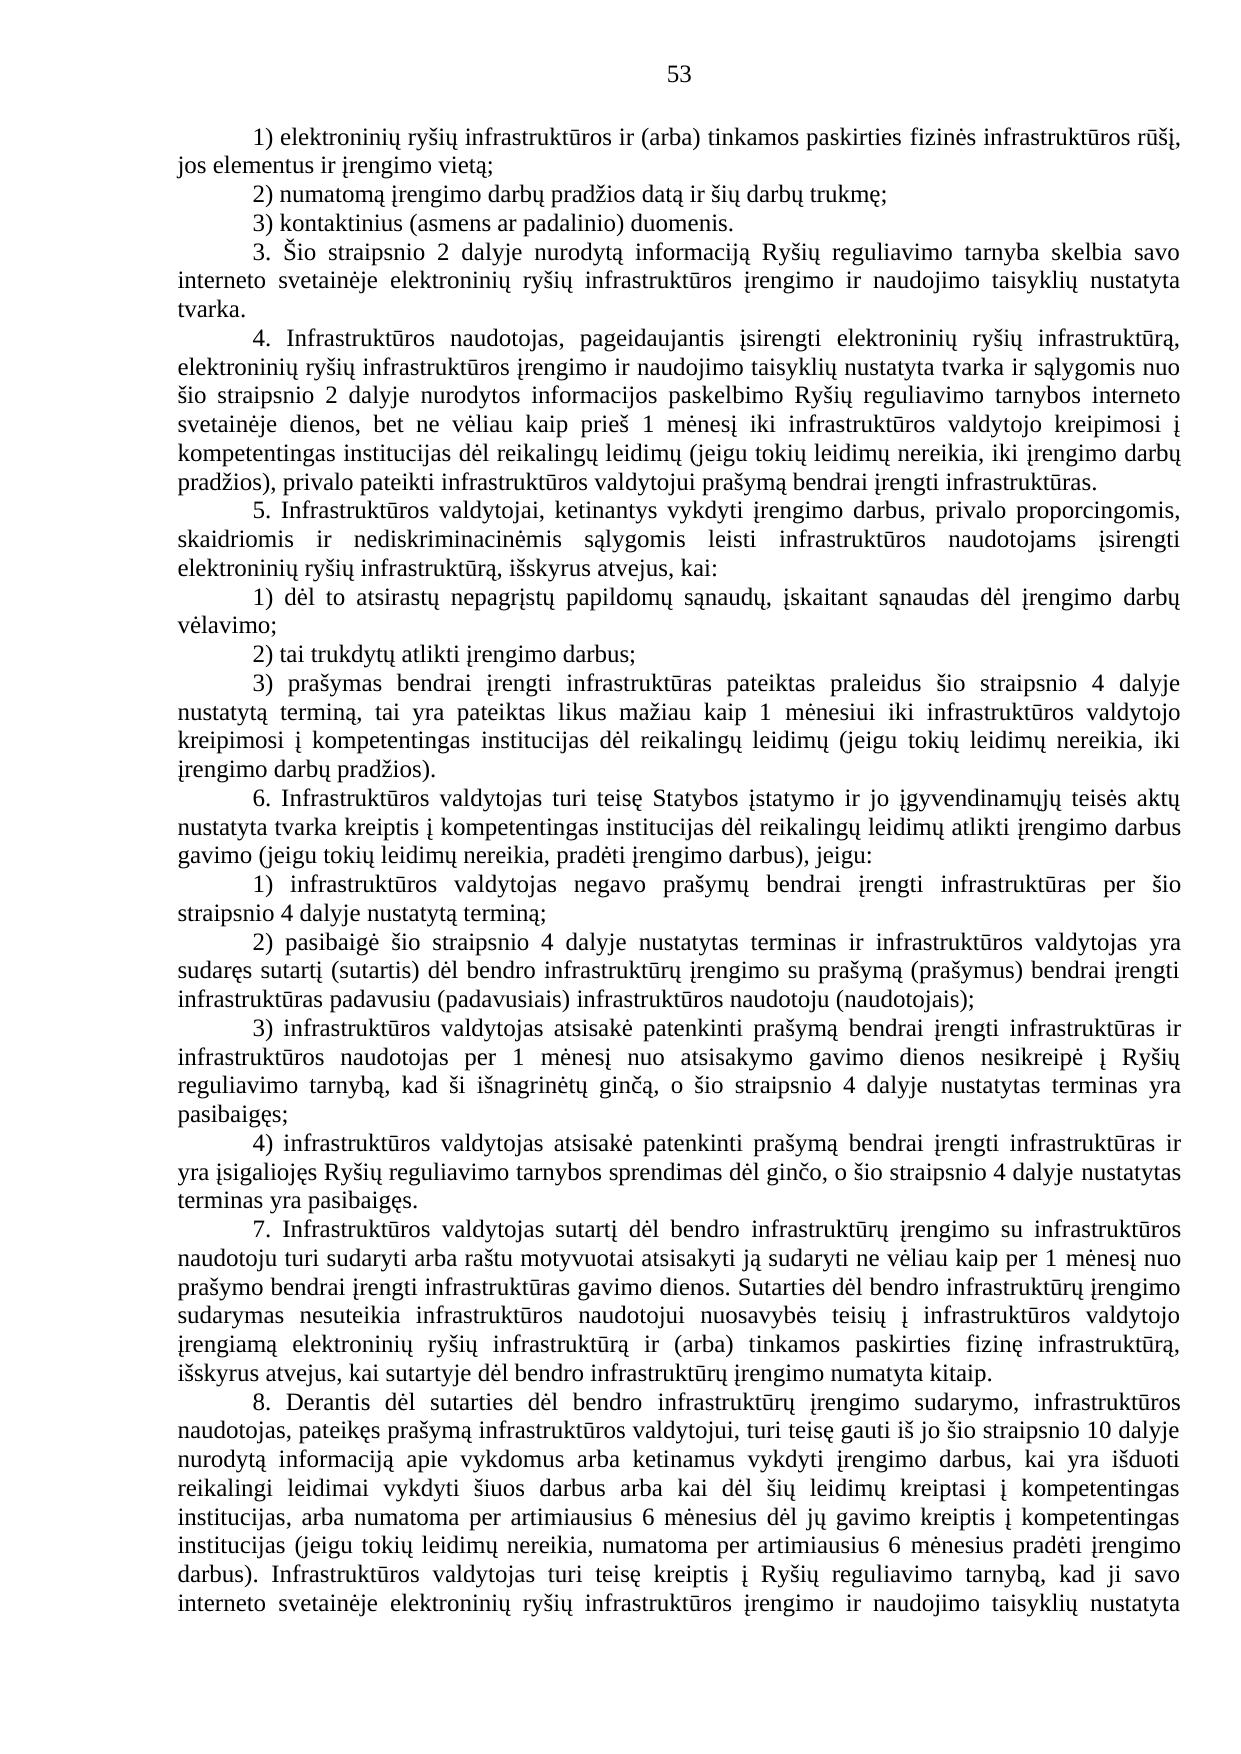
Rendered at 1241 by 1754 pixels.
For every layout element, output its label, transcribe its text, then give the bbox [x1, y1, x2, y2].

text 1) elektroninių ryšių infrastruktūros ir (arba) tinkamos paskirties fizinės infrastruktūros rūšį, jos elementus ir įrengimo vietą; [177, 122, 1181, 179]
text 1) infrastruktūros valdytojas negavo prašymų bendrai įrengti infrastruktūras per šio straipsnio 4 dalyje nustatytą terminą; [177, 869, 1181, 927]
text 2) numatomą įrengimo darbų pradžios datą ir šių darbų trukmę; [177, 179, 1181, 208]
text 1) dėl to atsirastų nepagrįstų papildomų sąnaudų, įskaitant sąnaudas dėl įrengimo darbų vėlavimo; [177, 582, 1181, 639]
text 6. Infrastruktūros valdytojas turi teisę Statybos įstatymo ir jo įgyvendinamųjų teisės aktų nustatyta tvarka kreiptis į kompetentingas institucijas dėl reikalingų leidimų atlikti įrengimo darbus gavimo (jeigu tokių leidimų nereikia, pradėti įrengimo darbus), jeigu: [177, 783, 1181, 869]
text 7. Infrastruktūros valdytojas sutartį dėl bendro infrastruktūrų įrengimo su infrastruktūros naudotoju turi sudaryti arba raštu motyvuotai atsisakyti ją sudaryti ne vėliau kaip per 1 mėnesį nuo prašymo bendrai įrengti infrastruktūras gavimo dienos. Sutarties dėl bendro infrastruktūrų įrengimo sudarymas nesuteikia infrastruktūros naudotojui nuosavybės teisių į infrastruktūros valdytojo įrengiamą elektroninių ryšių infrastruktūrą ir (arba) tinkamos paskirties fizinę infrastruktūrą, išskyrus atvejus, kai sutartyje dėl bendro infrastruktūrų įrengimo numatyta kitaip. [177, 1214, 1181, 1387]
text 5. Infrastruktūros valdytojai, ketinantys vykdyti įrengimo darbus, privalo proporcingomis, skaidriomis ir nediskriminacinėmis sąlygomis leisti infrastruktūros naudotojams įsirengti elektroninių ryšių infrastruktūrą, išskyrus atvejus, kai: [177, 496, 1181, 582]
text 2) pasibaigė šio straipsnio 4 dalyje nustatytas terminas ir infrastruktūros valdytojas yra sudaręs sutartį (sutartis) dėl bendro infrastruktūrų įrengimo su prašymą (prašymus) bendrai įrengti infrastruktūras padavusiu (padavusiais) infrastruktūros naudotoju (naudotojais); [177, 927, 1181, 1013]
text 4) infrastruktūros valdytojas atsisakė patenkinti prašymą bendrai įrengti infrastruktūras ir yra įsigaliojęs Ryšių reguliavimo tarnybos sprendimas dėl ginčo, o šio straipsnio 4 dalyje nustatytas terminas yra pasibaigęs. [177, 1128, 1181, 1214]
text 8. Derantis dėl sutarties dėl bendro infrastruktūrų įrengimo sudarymo, infrastruktūros naudotojas, pateikęs prašymą infrastruktūros valdytojui, turi teisę gauti iš jo šio straipsnio 10 dalyje nurodytą informaciją apie vykdomus arba ketinamus vykdyti įrengimo darbus, kai yra išduoti reikalingi leidimai vykdyti šiuos darbus arba kai dėl šių leidimų kreiptasi į kompetentingas institucijas, arba numatoma per artimiausius 6 mėnesius dėl jų gavimo kreiptis į kompetentingas institucijas (jeigu tokių leidimų nereikia, numatoma per artimiausius 6 mėnesius pradėti įrengimo darbus). Infrastruktūros valdytojas turi teisę kreiptis į Ryšių reguliavimo tarnybą, kad ji savo interneto svetainėje elektroninių ryšių infrastruktūros įrengimo ir naudojimo taisyklių nustatyta [177, 1387, 1181, 1617]
text 4. Infrastruktūros naudotojas, pageidaujantis įsirengti elektroninių ryšių infrastruktūrą, elektroninių ryšių infrastruktūros įrengimo ir naudojimo taisyklių nustatyta tvarka ir sąlygomis nuo šio straipsnio 2 dalyje nurodytos informacijos paskelbimo Ryšių reguliavimo tarnybos interneto svetainėje dienos, bet ne vėliau kaip prieš 1 mėnesį iki infrastruktūros valdytojo kreipimosi į kompetentingas institucijas dėl reikalingų leidimų (jeigu tokių leidimų nereikia, iki įrengimo darbų pradžios), privalo pateikti infrastruktūros valdytojui prašymą bendrai įrengti infrastruktūras. [177, 323, 1181, 496]
text 3) kontaktinius (asmens ar padalinio) duomenis. [177, 208, 1181, 237]
text 3. Šio straipsnio 2 dalyje nurodytą informaciją Ryšių reguliavimo tarnyba skelbia savo interneto svetainėje elektroninių ryšių infrastruktūros įrengimo ir naudojimo taisyklių nustatyta tvarka. [177, 237, 1181, 323]
text 2) tai trukdytų atlikti įrengimo darbus; [177, 639, 1181, 668]
text 3) infrastruktūros valdytojas atsisakė patenkinti prašymą bendrai įrengti infrastruktūras ir infrastruktūros naudotojas per 1 mėnesį nuo atsisakymo gavimo dienos nesikreipė į Ryšių reguliavimo tarnybą, kad ši išnagrinėtų ginčą, o šio straipsnio 4 dalyje nustatytas terminas yra pasibaigęs; [177, 1013, 1181, 1128]
text 3) prašymas bendrai įrengti infrastruktūras pateiktas praleidus šio straipsnio 4 dalyje nustatytą terminą, tai yra pateiktas likus mažiau kaip 1 mėnesiui iki infrastruktūros valdytojo kreipimosi į kompetentingas institucijas dėl reikalingų leidimų (jeigu tokių leidimų nereikia, iki įrengimo darbų pradžios). [177, 668, 1181, 783]
